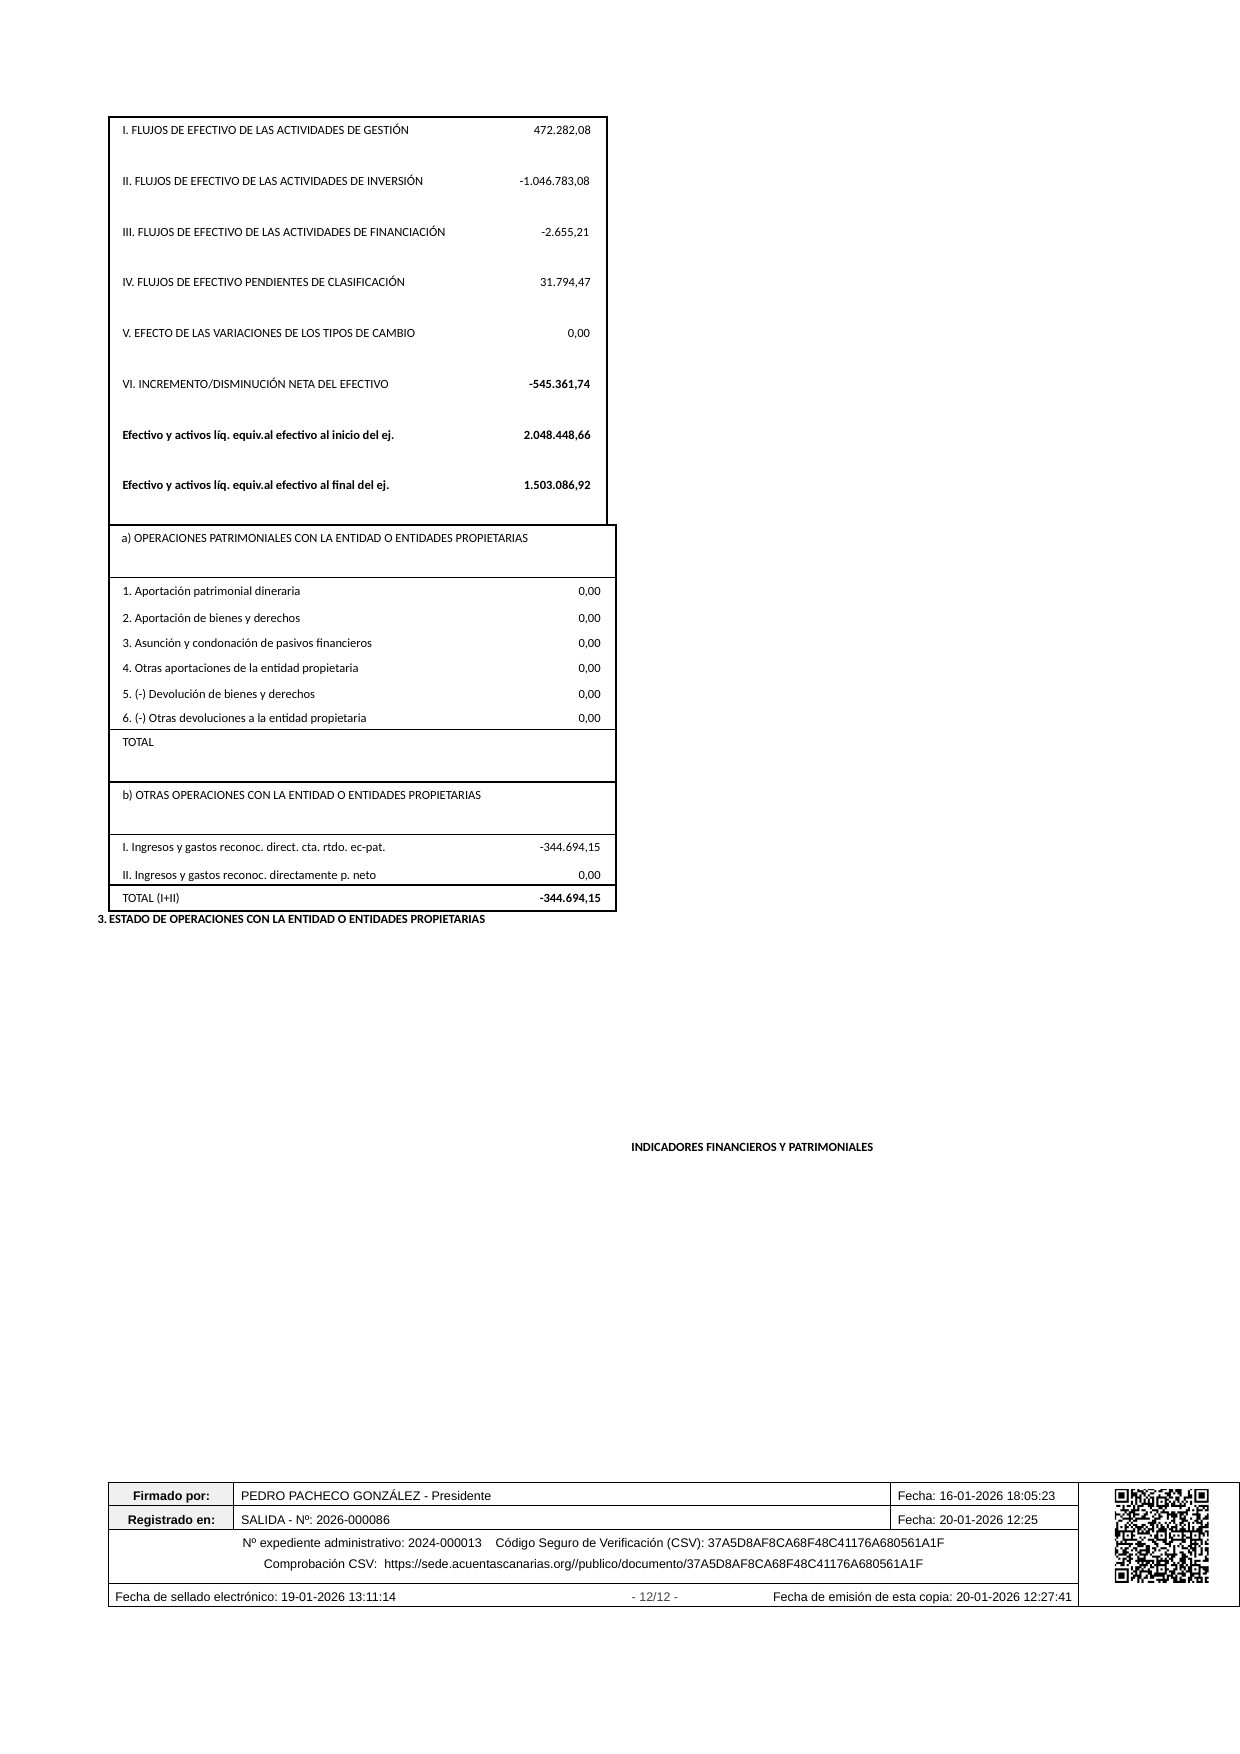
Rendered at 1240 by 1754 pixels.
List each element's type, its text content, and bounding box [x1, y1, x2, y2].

table_cell 3. Asunción y condonación de pasivos financieros [110, 631, 532, 656]
table_cell TOTAL [110, 730, 532, 781]
table_cell [477, 321, 519, 372]
table_header [608, 116, 616, 169]
table_header 472.282,08 [519, 118, 606, 169]
table_header [477, 118, 519, 169]
table_cell -1.046.783,08 [519, 169, 606, 220]
table_cell [608, 321, 616, 372]
table_cell [532, 730, 615, 781]
table_cell a) OPERACIONES PATRIMONIALES CON LA ENTIDAD O ENTIDADES PROPIETARIAS [110, 526, 532, 577]
table_cell -344.694,15 [532, 835, 615, 863]
table_cell 0,00 [532, 656, 615, 682]
table_cell 0,00 [532, 631, 615, 656]
table_cell [477, 270, 519, 321]
table_cell -344.694,15 [532, 886, 615, 909]
table_cell III. FLUJOS DE EFECTIVO DE LAS ACTIVIDADES DE FINANCIACIÓN [110, 220, 477, 270]
table_cell 2.048.448,66 [519, 423, 606, 473]
table_cell VI. INCREMENTO/DISMINUCIÓN NETA DEL EFECTIVO [110, 372, 477, 423]
table_cell [477, 423, 519, 473]
text INDICADORES FINANCIEROS Y PATRIMONIALES [384, 1139, 1120, 1154]
table_cell 2. Aportación de bienes y derechos [110, 606, 532, 631]
table_cell [608, 169, 616, 220]
table_cell 0,00 [532, 706, 615, 728]
table_cell [477, 473, 519, 524]
table_cell [477, 169, 519, 220]
table_cell -545.361,74 [519, 372, 606, 423]
table_cell 0,00 [519, 321, 606, 372]
table_cell 31.794,47 [519, 270, 606, 321]
table_cell 6. (-) Otras devoluciones a la entidad propietaria [110, 706, 532, 728]
table_cell [608, 220, 616, 270]
table_cell Efectivo y activos líq. equiv.al efectivo al inicio del ej. [110, 423, 477, 473]
table_cell [608, 270, 616, 321]
table_cell [532, 783, 615, 834]
table_cell 0,00 [532, 606, 615, 631]
table_cell TOTAL (I+II) [110, 886, 532, 909]
table_cell [477, 220, 519, 270]
table_cell I. Ingresos y gastos reconoc. direct. cta. rtdo. ec-pat. [110, 835, 532, 863]
table_cell 5. (-) Devolución de bienes y derechos [110, 682, 532, 706]
table_cell [532, 526, 615, 577]
table_cell V. EFECTO DE LAS VARIACIONES DE LOS TIPOS DE CAMBIO [110, 321, 477, 372]
table_cell Efectivo y activos líq. equiv.al efectivo al final del ej. [110, 473, 477, 524]
table_cell [608, 473, 616, 524]
table_cell -2.655,21 [519, 220, 606, 270]
table_cell II. Ingresos y gastos reconoc. directamente p. neto [110, 863, 532, 884]
table_cell 0,00 [532, 578, 615, 606]
table_cell II. FLUJOS DE EFECTIVO DE LAS ACTIVIDADES DE INVERSIÓN [110, 169, 477, 220]
table_cell 0,00 [532, 682, 615, 706]
table_header I. FLUJOS DE EFECTIVO DE LAS ACTIVIDADES DE GESTIÓN [110, 118, 477, 169]
table_cell IV. FLUJOS DE EFECTIVO PENDIENTES DE CLASIFICACIÓN [110, 270, 477, 321]
table_cell 1. Aportación patrimonial dineraria [110, 578, 532, 606]
table_cell [608, 423, 616, 473]
table_cell [477, 372, 519, 423]
table_cell 0,00 [532, 863, 615, 884]
table_cell [608, 372, 616, 423]
table_cell 4. Otras aportaciones de la entidad propietaria [110, 656, 532, 682]
list ESTADO DE OPERACIONES CON LA ENTIDAD O ENTIDADES PROPIETARIAS [97, 912, 1120, 927]
table_cell 1.503.086,92 [519, 473, 606, 524]
table_cell b) OTRAS OPERACIONES CON LA ENTIDAD O ENTIDADES PROPIETARIAS [110, 783, 532, 834]
